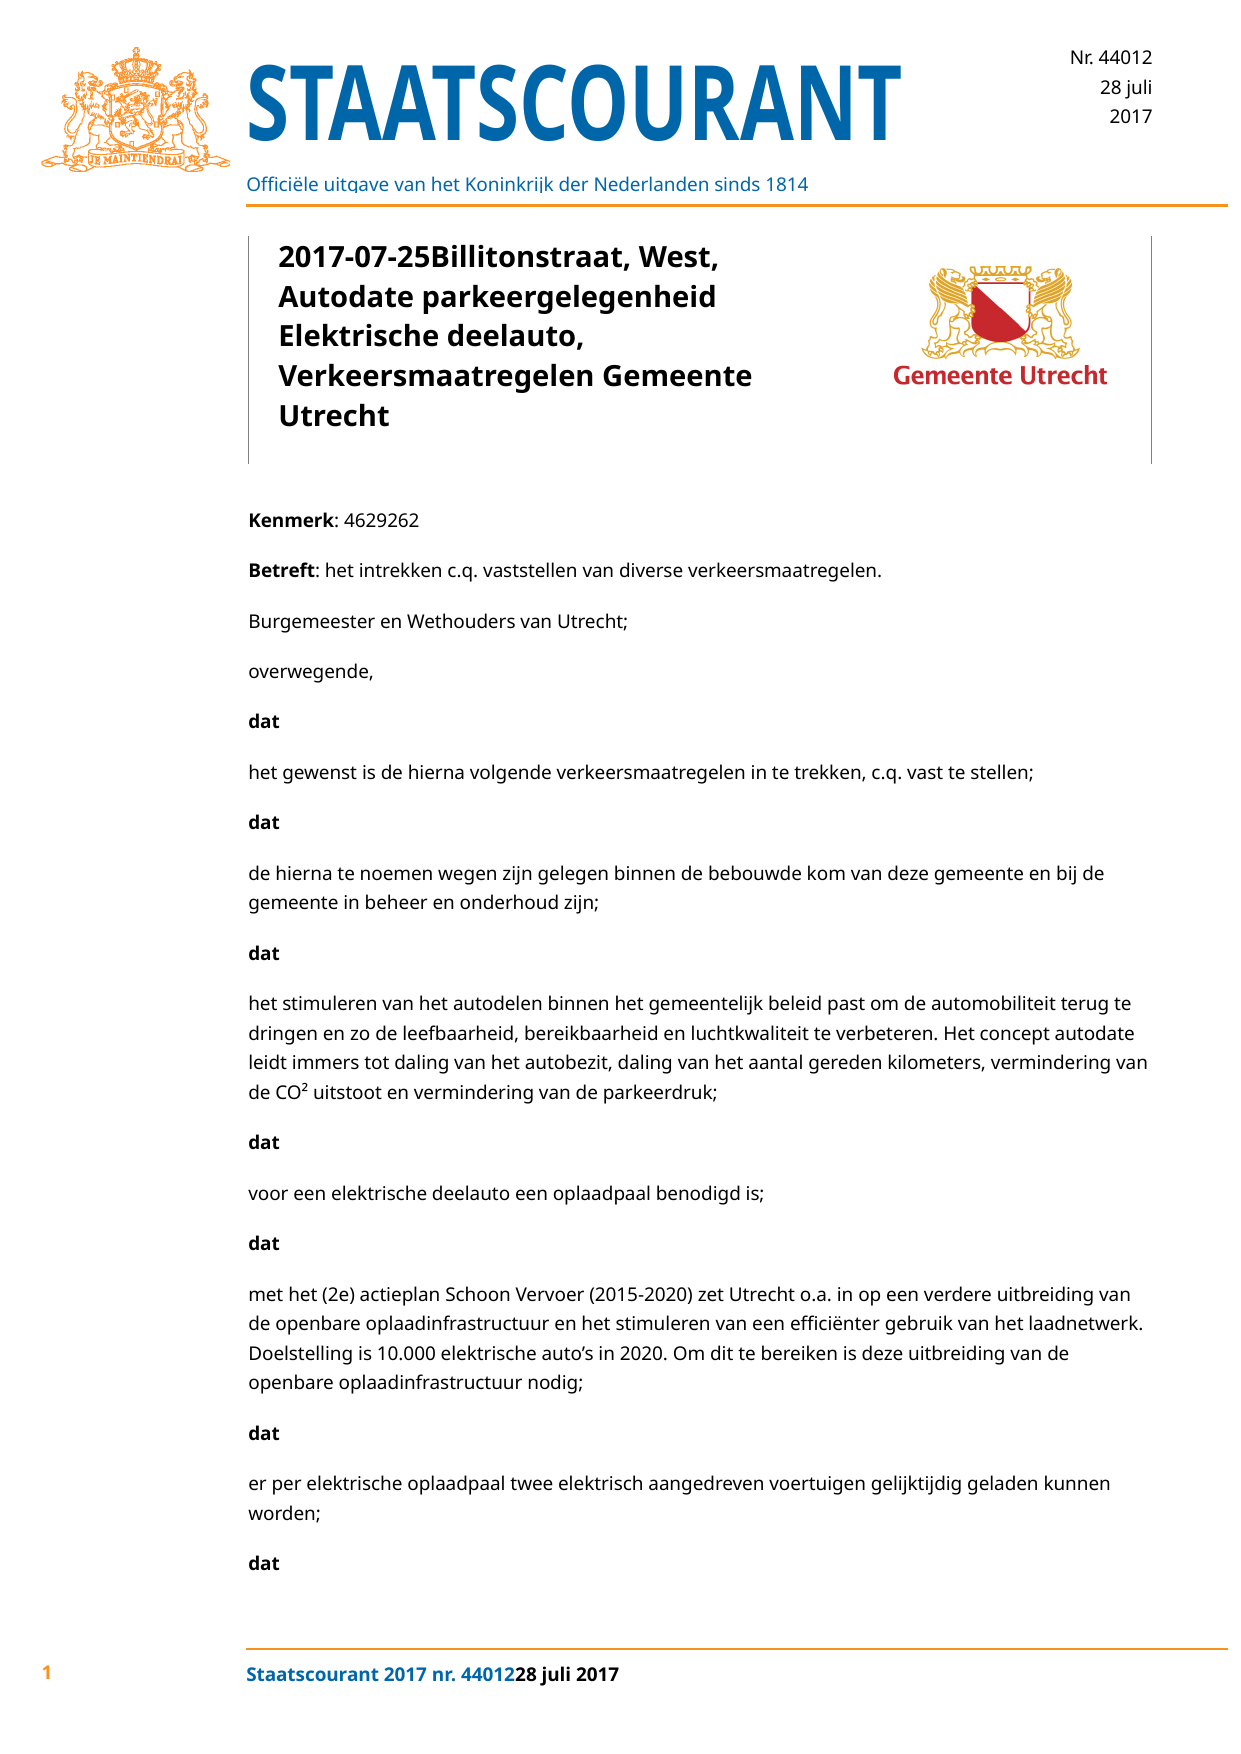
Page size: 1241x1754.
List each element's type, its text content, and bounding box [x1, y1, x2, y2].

text Kenmerk: 4629262 [248, 507, 1152, 533]
text dat [248, 1230, 1152, 1256]
table_header [1119, 236, 1151, 413]
table_header [850, 236, 882, 413]
table_header [850, 414, 1151, 464]
text het gewenst is de hierna volgende verkeersmaatregelen in te trekken, c.q. vast te stellen; [248, 759, 1152, 785]
text Betreft: het intrekken c.q. vaststellen van diverse verkeersmaatregelen. [248, 557, 1152, 583]
text dat [248, 709, 1152, 734]
text dat [248, 809, 1152, 835]
text er per elektrische oplaadpaal twee elektrisch aangedreven voertuigen gelijktijdig geladen kunnen worden; [248, 1470, 1152, 1526]
text met het (2e) actieplan Schoon Vervoer (2015-2020) zet Utrecht o.a. in op een verdere uitbreiding van de openbare oplaadinfrastructuur en het stimuleren van een efficiënter gebruik van het laadnetwerk. Doelstelling is 10.000 elektrische auto’s in 2020. Om dit te bereiken is deze uitbreiding van de openbare oplaadinfrastructuur nodig; [248, 1281, 1152, 1395]
text voor een elektrische deelauto een oplaadpaal benodigd is; [248, 1180, 1152, 1206]
text de hierna te noemen wegen zijn gelegen binnen de bebouwde kom van deze gemeente en bij de gemeente in beheer en onderhoud zijn; [248, 860, 1152, 915]
text dat [248, 940, 1152, 966]
picture [41, 47, 231, 172]
picture [882, 236, 1119, 414]
text dat [248, 1550, 1152, 1576]
text het stimuleren van het autodelen binnen het gemeentelijk beleid past om de automobiliteit terug te dringen en zo de leefbaarheid, bereikbaarheid en luchtkwaliteit te verbeteren. Het concept autodate leidt immers tot daling van het autobezit, daling van het aantal gereden kilometers, vermindering van de CO² uitstoot en vermindering van de parkeerdruk; [248, 990, 1152, 1105]
table_header 2017-07-25Billitonstraat, West, Autodate parkeergelegenheid Elektrische deelauto, Verkeersmaatregelen Gemeente Utrecht [249, 236, 850, 464]
text Burgemeester en Wethouders van Utrecht; [248, 608, 1152, 633]
text overwegende, [248, 658, 1152, 684]
text dat [248, 1129, 1152, 1155]
text dat [248, 1420, 1152, 1446]
